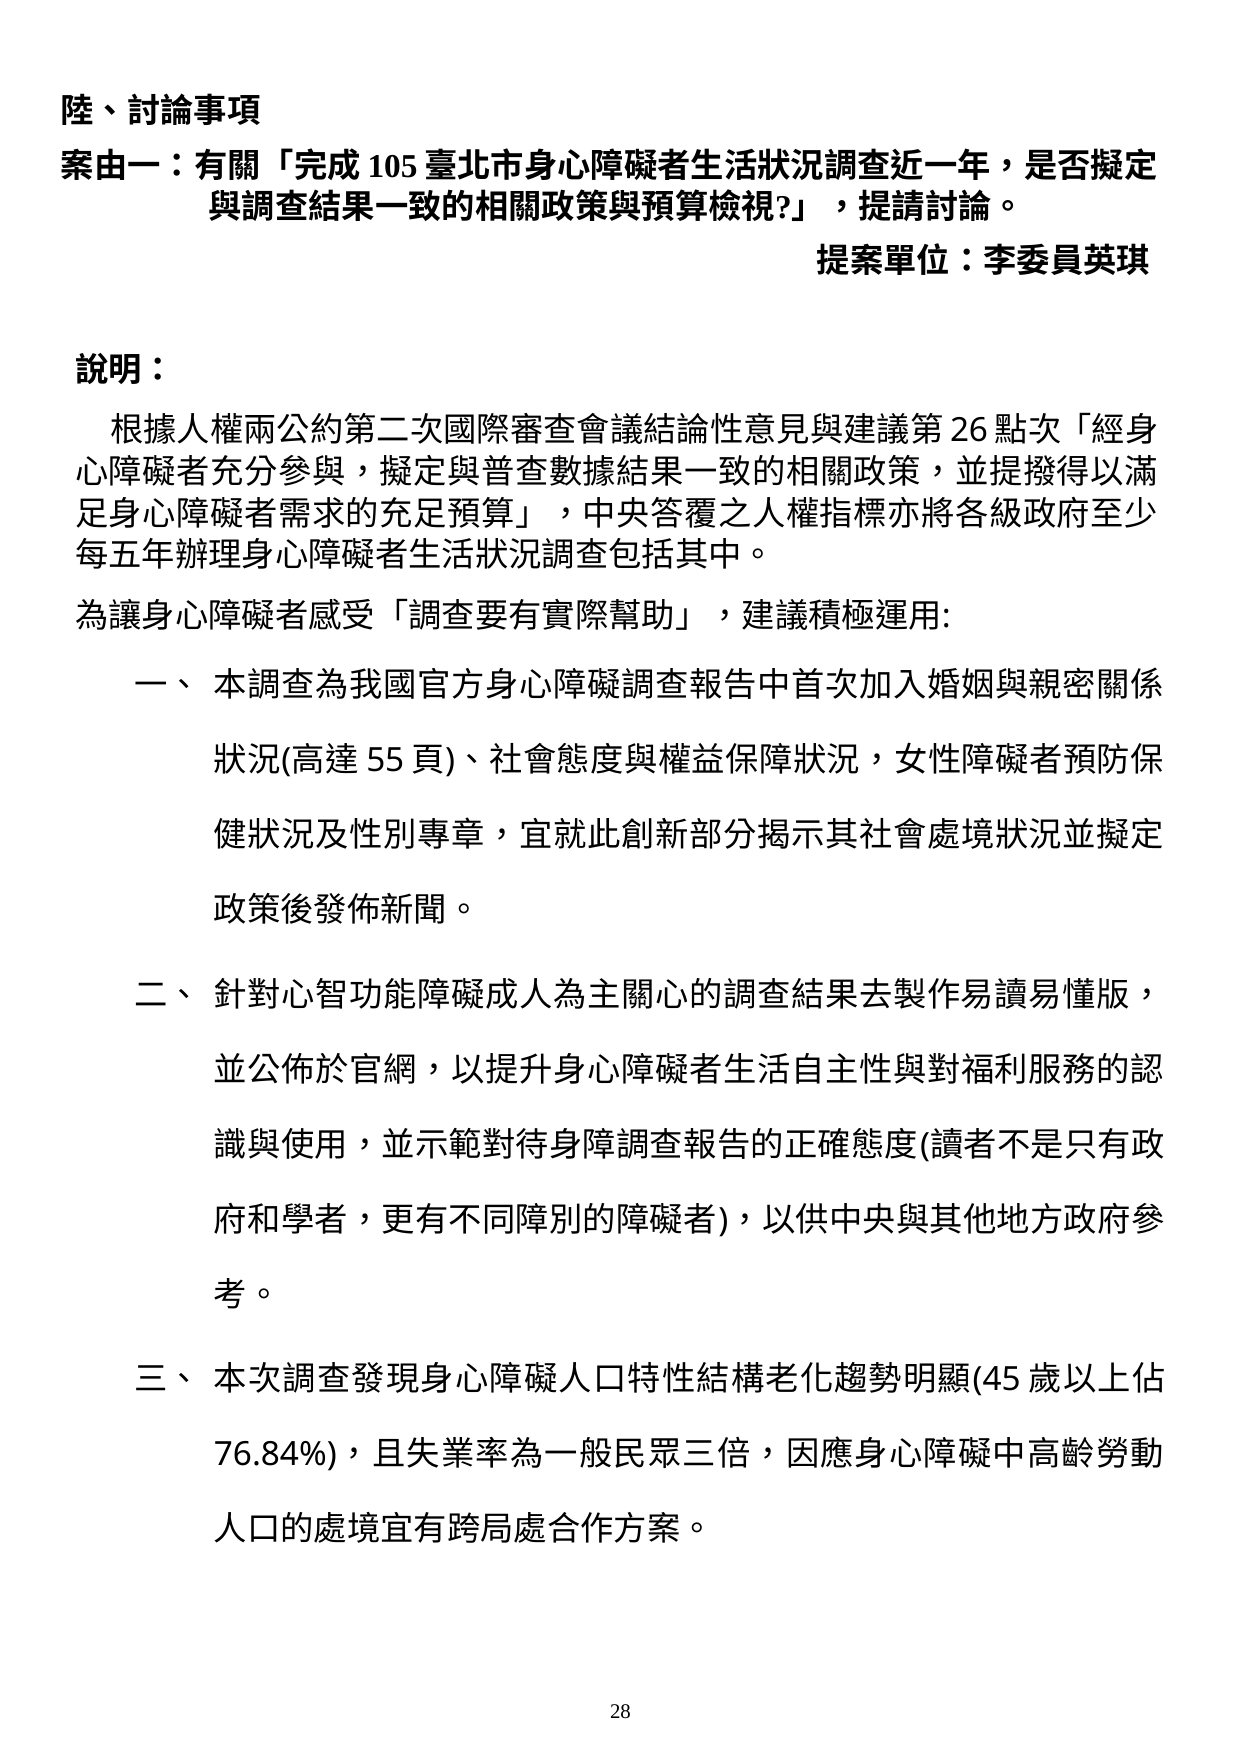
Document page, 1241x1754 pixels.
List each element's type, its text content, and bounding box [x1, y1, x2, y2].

text 根據人權兩公約第二次國際審查會議結論性意見與建議第26點次「經身心障礙者充分參與，擬定與普查數據結果一致的相關政策，並提撥得以滿足身心障礙者需求的充足預算」，中央答覆之人權指標亦將各級政府至少每五年辦理身心障礙者生活狀況調查包括其中。 [75, 408, 1158, 575]
subtitle 陸、討論事項 [60, 89, 1158, 131]
list 針對心智功能障礙成人為主關心的調查結果去製作易讀易懂版，並公佈於官網，以提升身心障礙者生活自主性與對福利服務的認識與使用，並示範對待身障調查報告的正確態度(讀者不是只有政府和學者，更有不同障別的障礙者)，以供中央與其他地方政府參考。 [134, 954, 1165, 1329]
subtitle 說明： [75, 348, 1158, 389]
subtitle 提案單位：李委員英琪 [75, 239, 1158, 281]
list 本次調查發現身心障礙人口特性結構老化趨勢明顯(45歲以上佔76.84%)，且失業率為一般民眾三倍，因應身心障礙中高齡勞動人口的處境宜有跨局處合作方案。 [134, 1338, 1165, 1563]
list 本調查為我國官方身心障礙調查報告中首次加入婚姻與親密關係狀況(高達55頁)、社會態度與權益保障狀況，女性障礙者預防保健狀況及性別專章，宜就此創新部分揭示其社會處境狀況並擬定政策後發佈新聞。 [134, 645, 1165, 945]
text 為讓身心障礙者感受「調查要有實際幫助」，建議積極運用: [75, 594, 1158, 635]
subtitle 案由一：有關「完成105臺北市身心障礙者生活狀況調查近一年，是否擬定與調查結果一致的相關政策與預算檢視?」，提請討論。 [61, 144, 1158, 227]
